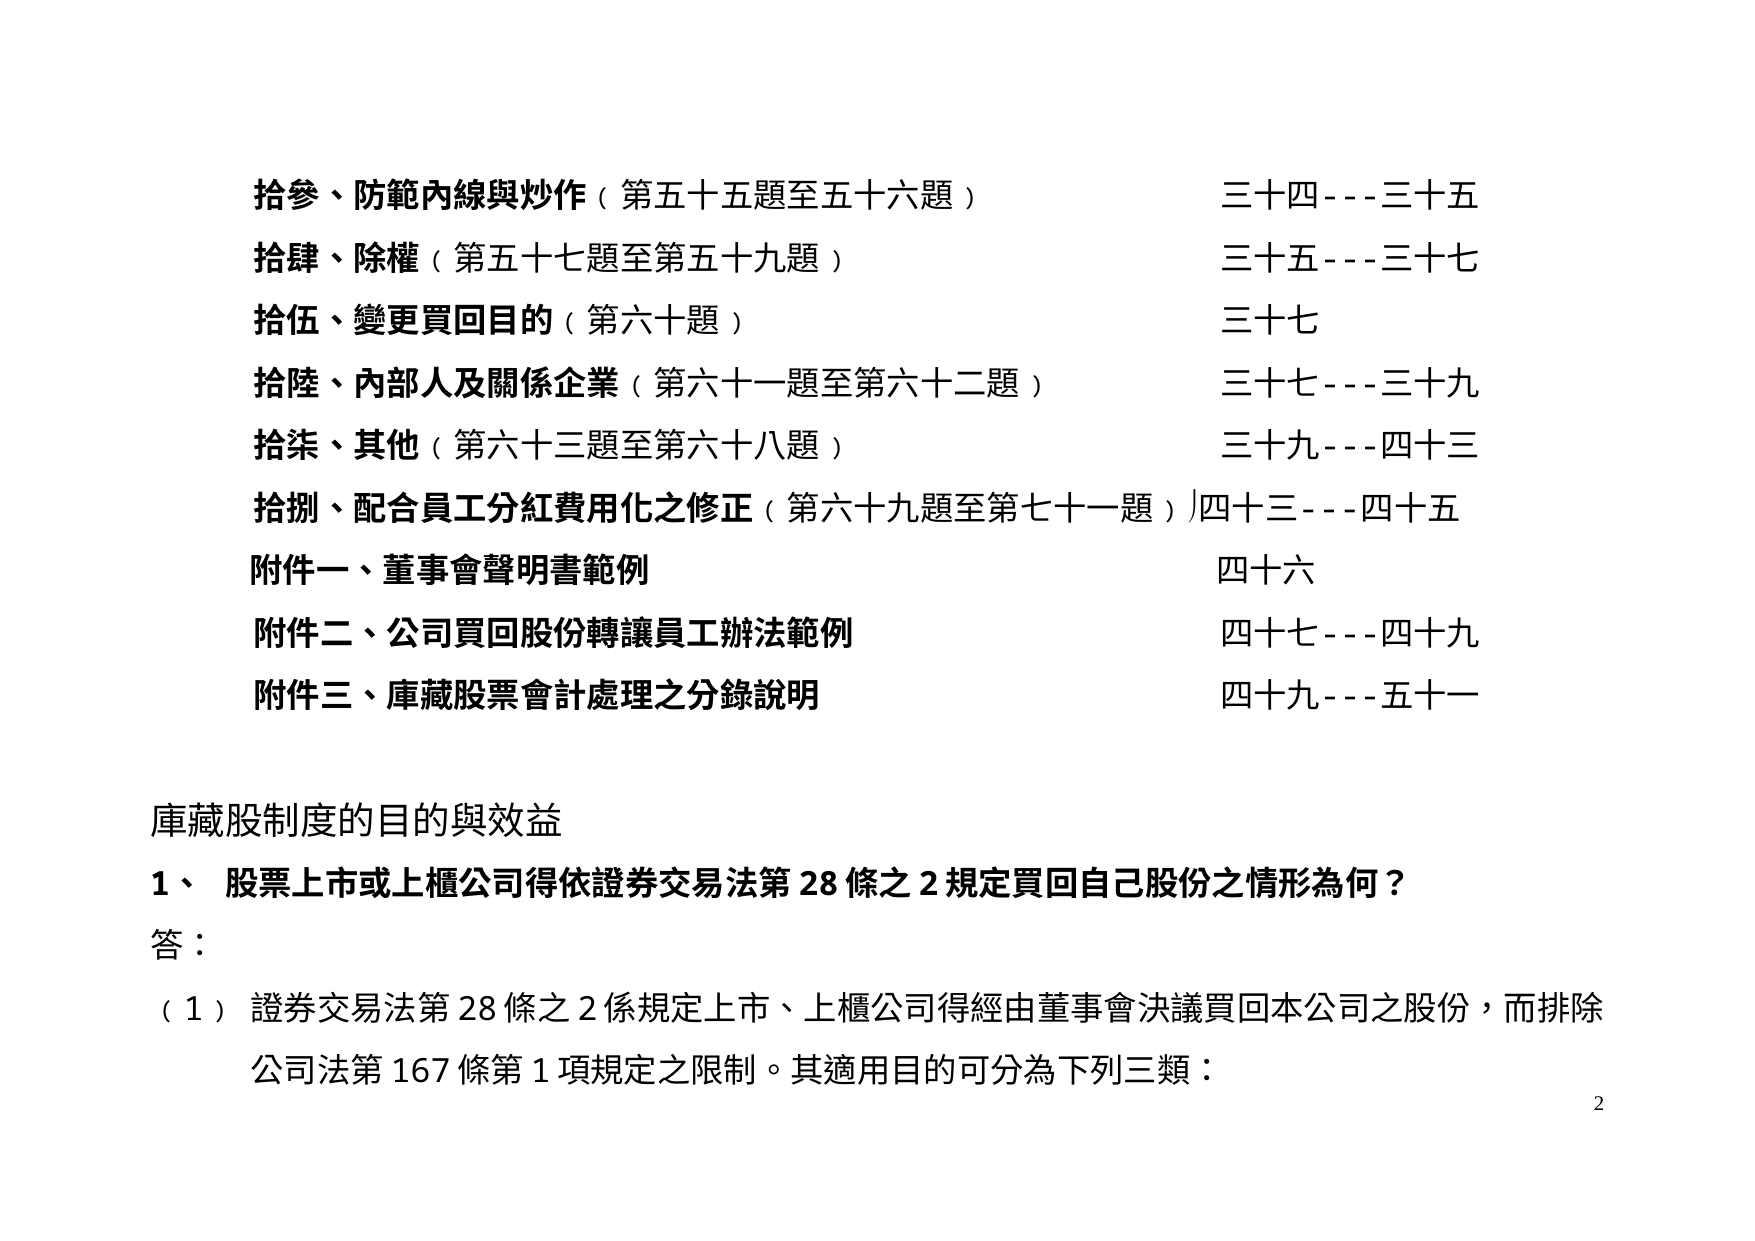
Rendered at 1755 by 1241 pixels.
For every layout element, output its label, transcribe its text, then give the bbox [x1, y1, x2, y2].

text 拾捌、配合員工分紅費用化之修正﹙第六十九題至第七十一題﹚四十三---四十五 [250, 464, 1604, 526]
text 庫藏股制度的目的與效益 [150, 776, 1604, 839]
text 附件一、董事會聲明書範例 四十六 [246, 526, 1604, 589]
text 拾肆、除權﹙第五十七題至第五十九題﹚ 三十五---三十七 [250, 214, 1604, 276]
text 附件三、庫藏股票會計處理之分錄說明 四十九---五十一 [250, 651, 1604, 714]
list 證券交易法第28條之2係規定上市、上櫃公司得經由董事會決議買回本公司之股份，而排除公司法第167條第1項規定之限制。其適用目的可分為下列三類： [150, 964, 1604, 1089]
text 拾柒、其他﹙第六十三題至第六十八題﹚ 三十九---四十三 [250, 401, 1604, 464]
text 附件二、公司買回股份轉讓員工辦法範例 四十七---四十九 [250, 589, 1604, 651]
text 答： [150, 901, 1604, 964]
list 股票上市或上櫃公司得依證券交易法第28條之2規定買回自己股份之情形為何？ [150, 839, 1604, 901]
text 拾參、防範內線與炒作﹙第五十五題至五十六題﹚ 三十四---三十五 [250, 151, 1604, 214]
text 拾伍、變更買回目的﹙第六十題﹚ 三十七 [250, 276, 1604, 339]
text 拾陸、內部人及關係企業﹙第六十一題至第六十二題﹚ 三十七---三十九 [250, 339, 1604, 401]
